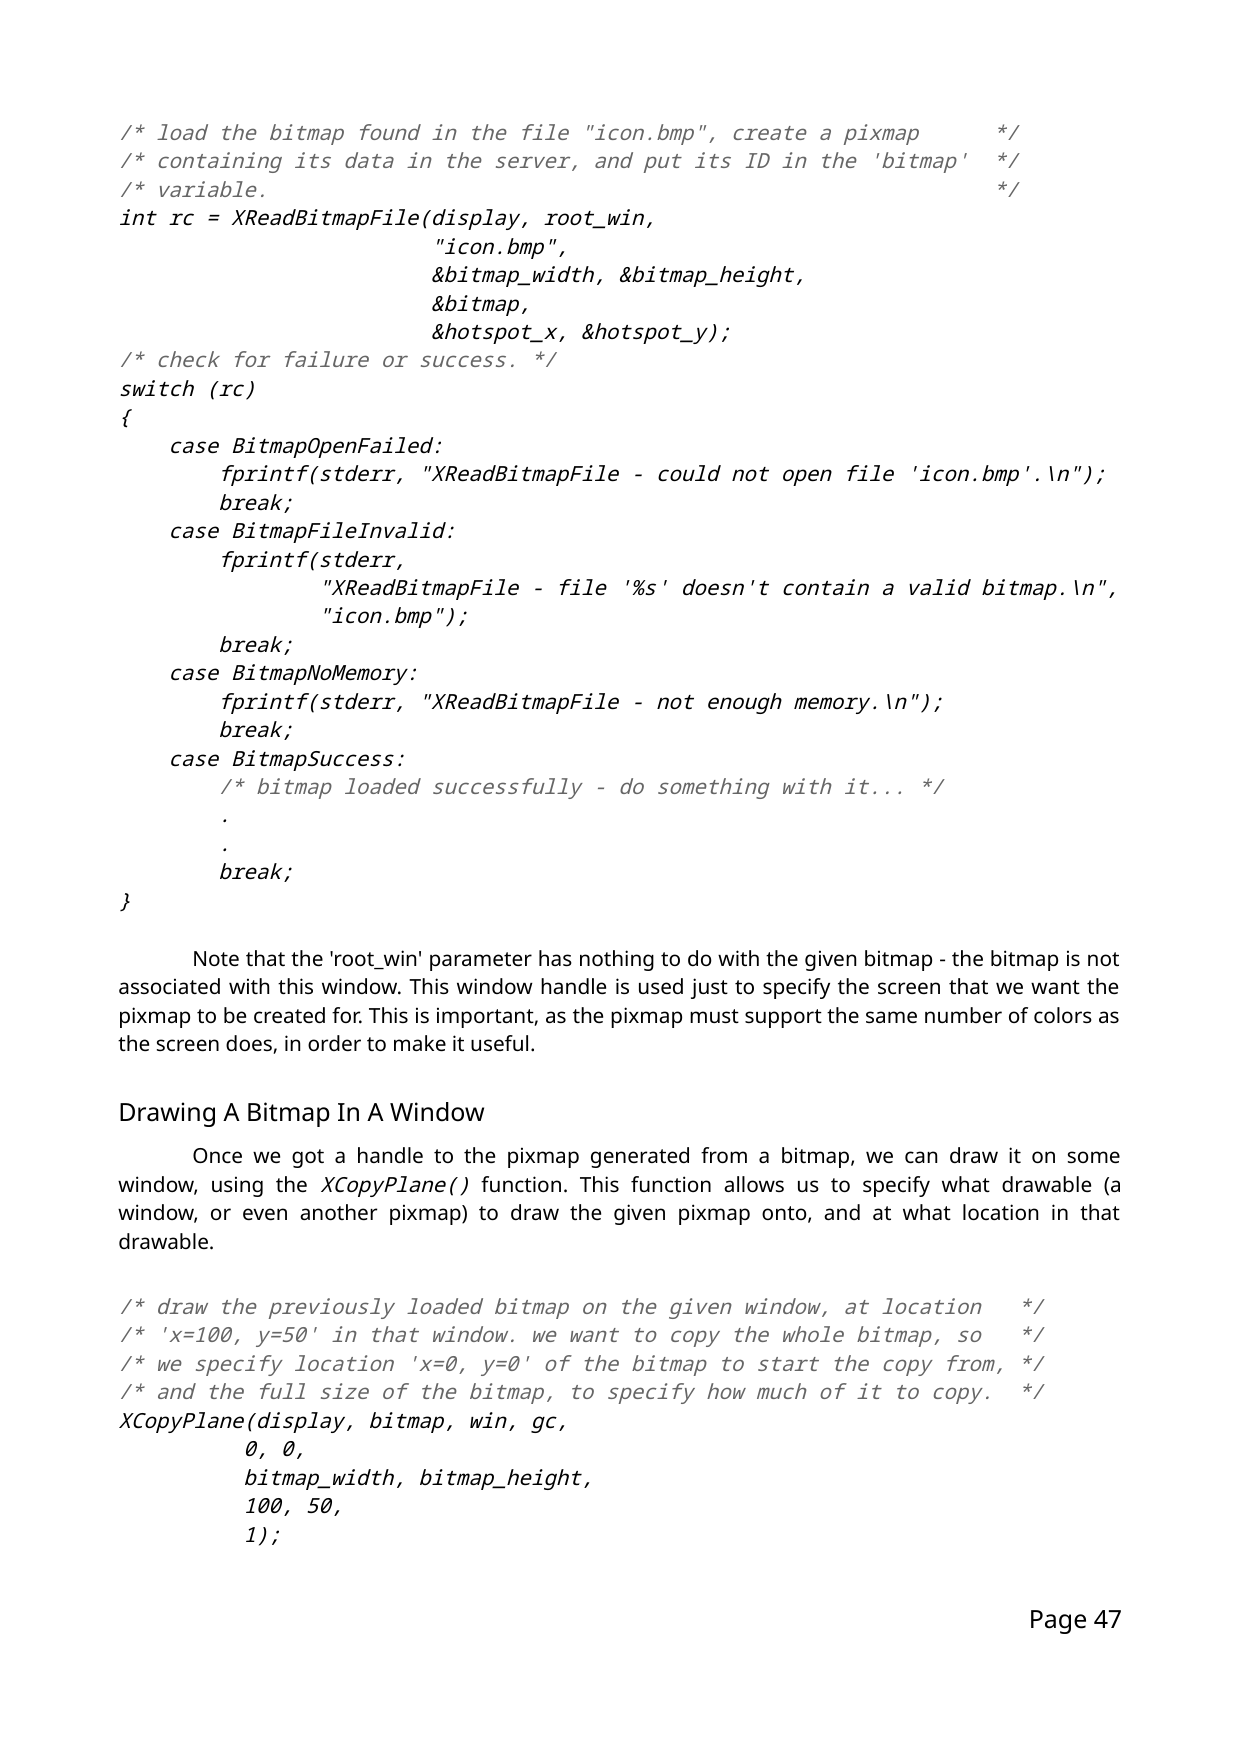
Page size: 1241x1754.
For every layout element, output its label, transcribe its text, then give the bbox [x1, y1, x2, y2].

text /* variable. */ [118, 175, 1122, 203]
subtitle Drawing A Bitmap In A Window [118, 1095, 1122, 1129]
text /* 'x=100, y=50' in that window. we want to copy the whole bitmap, so */ [118, 1321, 1122, 1349]
text break; [118, 857, 1122, 886]
text /* containing its data in the server, and put its ID in the 'bitmap' */ [118, 147, 1122, 175]
text bitmap_width, bitmap_height, [118, 1463, 1122, 1491]
text "icon.bmp"); [118, 602, 1122, 630]
text /* we specify location 'x=0, y=0' of the bitmap to start the copy from, */ [118, 1349, 1122, 1377]
text fprintf(stderr, "XReadBitmapFile - could not open file 'icon.bmp'.\n"); [118, 459, 1122, 488]
text break; [118, 488, 1122, 516]
text /* load the bitmap found in the file "icon.bmp", create a pixmap */ [118, 118, 1122, 147]
text case BitmapFileInvalid: [118, 516, 1122, 545]
text Once we got a handle to the pixmap generated from a bitmap, we can draw it on some window, using the XCopyPlane() function. This function allows us to specify what drawable (a window, or even another pixmap) to draw the given pixmap onto, and at what location in that drawable. [118, 1142, 1122, 1255]
text break; [118, 715, 1122, 744]
text case BitmapNoMemory: [118, 658, 1122, 687]
text . [118, 801, 1122, 829]
text 1); [118, 1520, 1122, 1548]
text /* bitmap loaded successfully - do something with it... */ [118, 772, 1122, 801]
text switch (rc) [118, 374, 1122, 402]
text case BitmapSuccess: [118, 744, 1122, 772]
text 0, 0, [118, 1434, 1122, 1463]
text XCopyPlane(display, bitmap, win, gc, [118, 1406, 1122, 1434]
text &bitmap, [118, 289, 1122, 317]
text break; [118, 630, 1122, 658]
text Note that the 'root_win' parameter has nothing to do with the given bitmap - the bitmap is not associated with this window. This window handle is used just to specify the screen that we want the pixmap to be created for. This is important, as the pixmap must support the same number of colors as the screen does, in order to make it useful. [118, 944, 1122, 1058]
text /* check for failure or success. */ [118, 346, 1122, 374]
text fprintf(stderr, [118, 545, 1122, 573]
text "icon.bmp", [118, 232, 1122, 260]
text 100, 50, [118, 1491, 1122, 1520]
text } [118, 886, 1122, 914]
text /* and the full size of the bitmap, to specify how much of it to copy. */ [118, 1377, 1122, 1406]
text { [118, 402, 1122, 431]
text . [118, 829, 1122, 857]
text "XReadBitmapFile - file '%s' doesn't contain a valid bitmap.\n", [118, 573, 1122, 602]
text case BitmapOpenFailed: [118, 431, 1122, 459]
text fprintf(stderr, "XReadBitmapFile - not enough memory.\n"); [118, 687, 1122, 715]
text /* draw the previously loaded bitmap on the given window, at location */ [118, 1292, 1122, 1321]
text &hotspot_x, &hotspot_y); [118, 317, 1122, 346]
text &bitmap_width, &bitmap_height, [118, 260, 1122, 289]
text int rc = XReadBitmapFile(display, root_win, [118, 203, 1122, 232]
